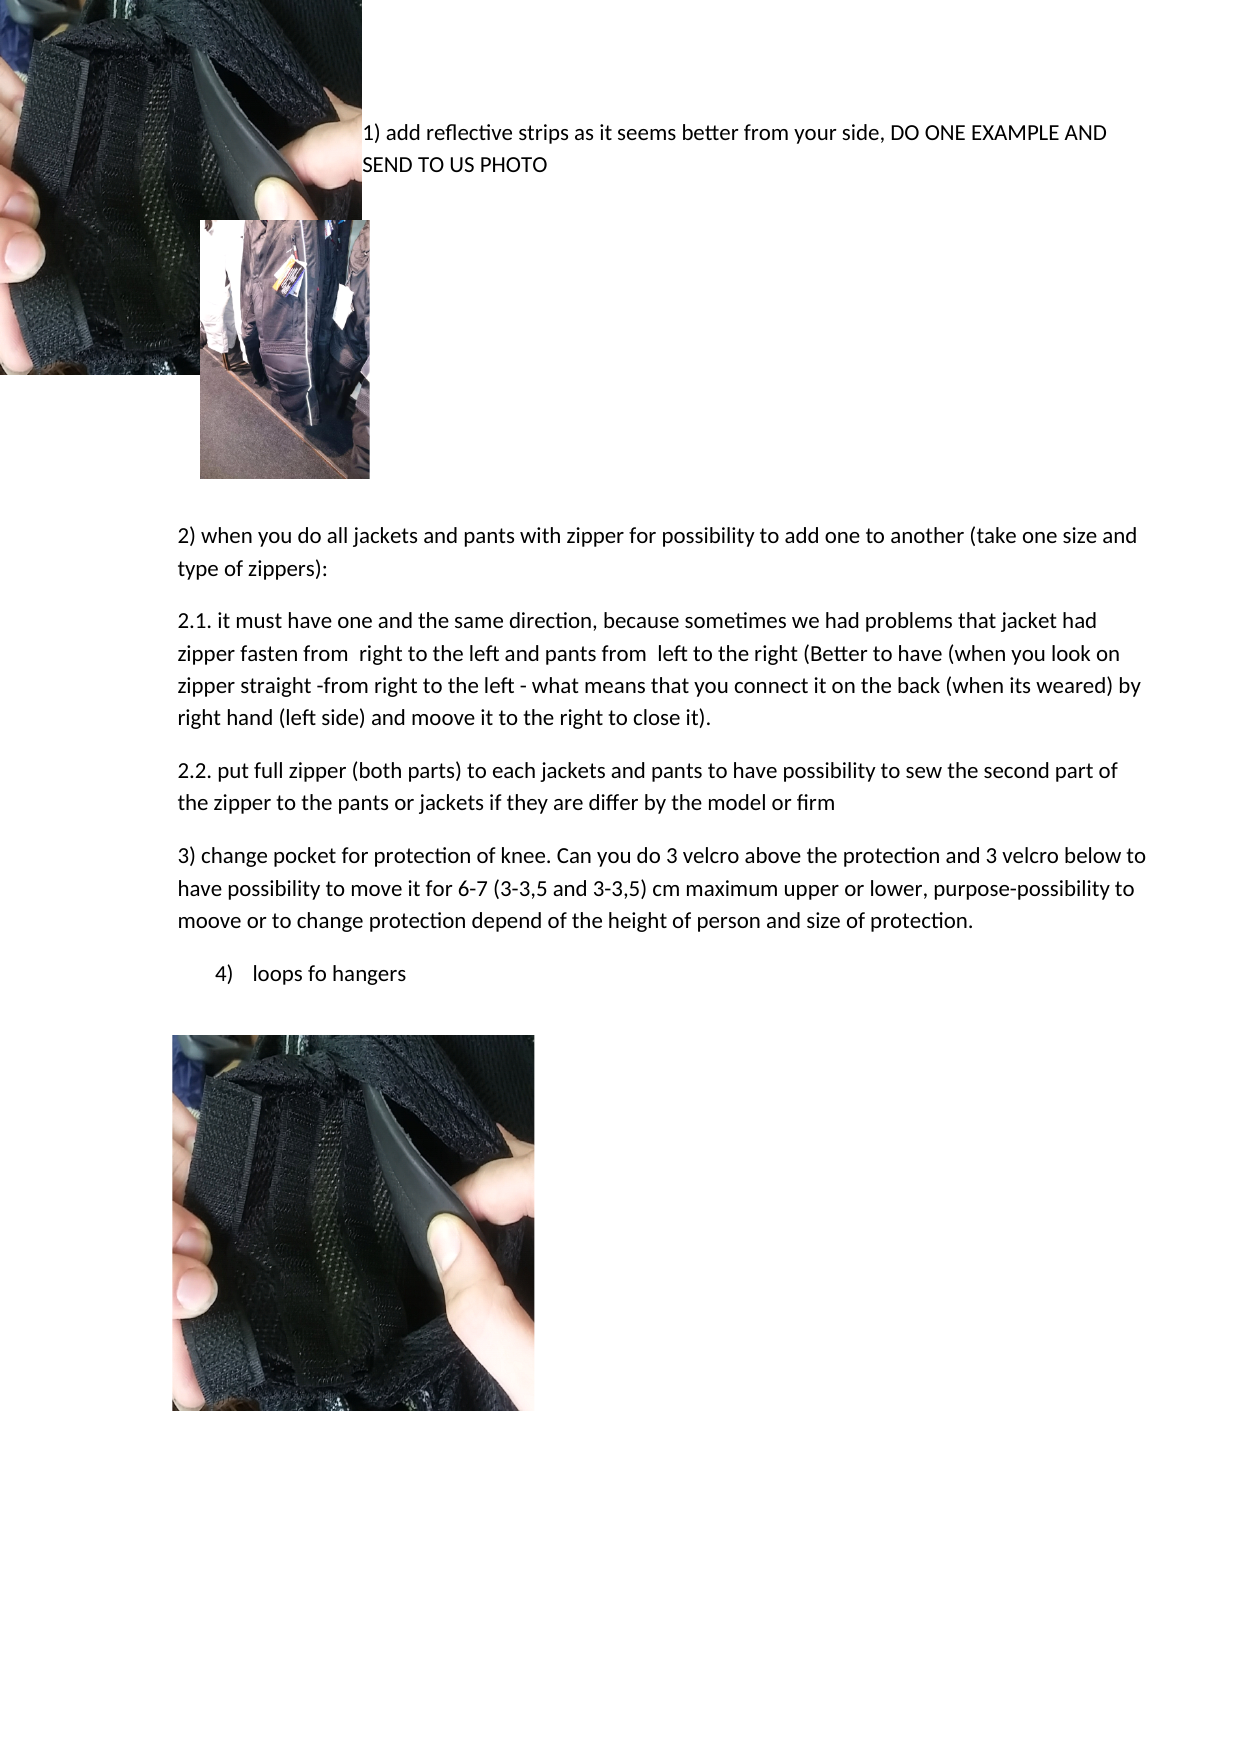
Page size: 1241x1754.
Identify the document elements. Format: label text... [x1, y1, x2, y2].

text 1) add reflective strips as it seems better from your side, DO ONE EXAMPLE AND SEND TO US PHOTO [362, 118, 1152, 178]
text 2.1. it must have one and the same direction, because sometimes we had problems that jacket had zipper fasten from right to the left and pants from left to the right (Better to have (when you look on zipper straight -from right to the left - what means that you connect it on the back (when its weared) by right hand (left side) and moove it to the right to close it). [177, 607, 1152, 731]
text 2) when you do all jackets and pants with zipper for possibility to add one to another (take one size and type of zippers): [177, 521, 1152, 582]
picture [172, 1035, 535, 1411]
text 2.2. put full zipper (both parts) to each jackets and pants to have possibility to sew the second part of the zipper to the pants or jackets if they are differ by the model or firm [177, 756, 1152, 816]
list loops fo hangers [215, 959, 1152, 987]
picture [0, 0, 370, 479]
text 3) change pocket for protection of knee. Can you do 3 velcro above the protection and 3 velcro below to have possibility to move it for 6-7 (3-3,5 and 3-3,5) cm maximum upper or lower, purpose-possibility to moove or to change protection depend of the height of person and size of protection. [177, 841, 1152, 934]
